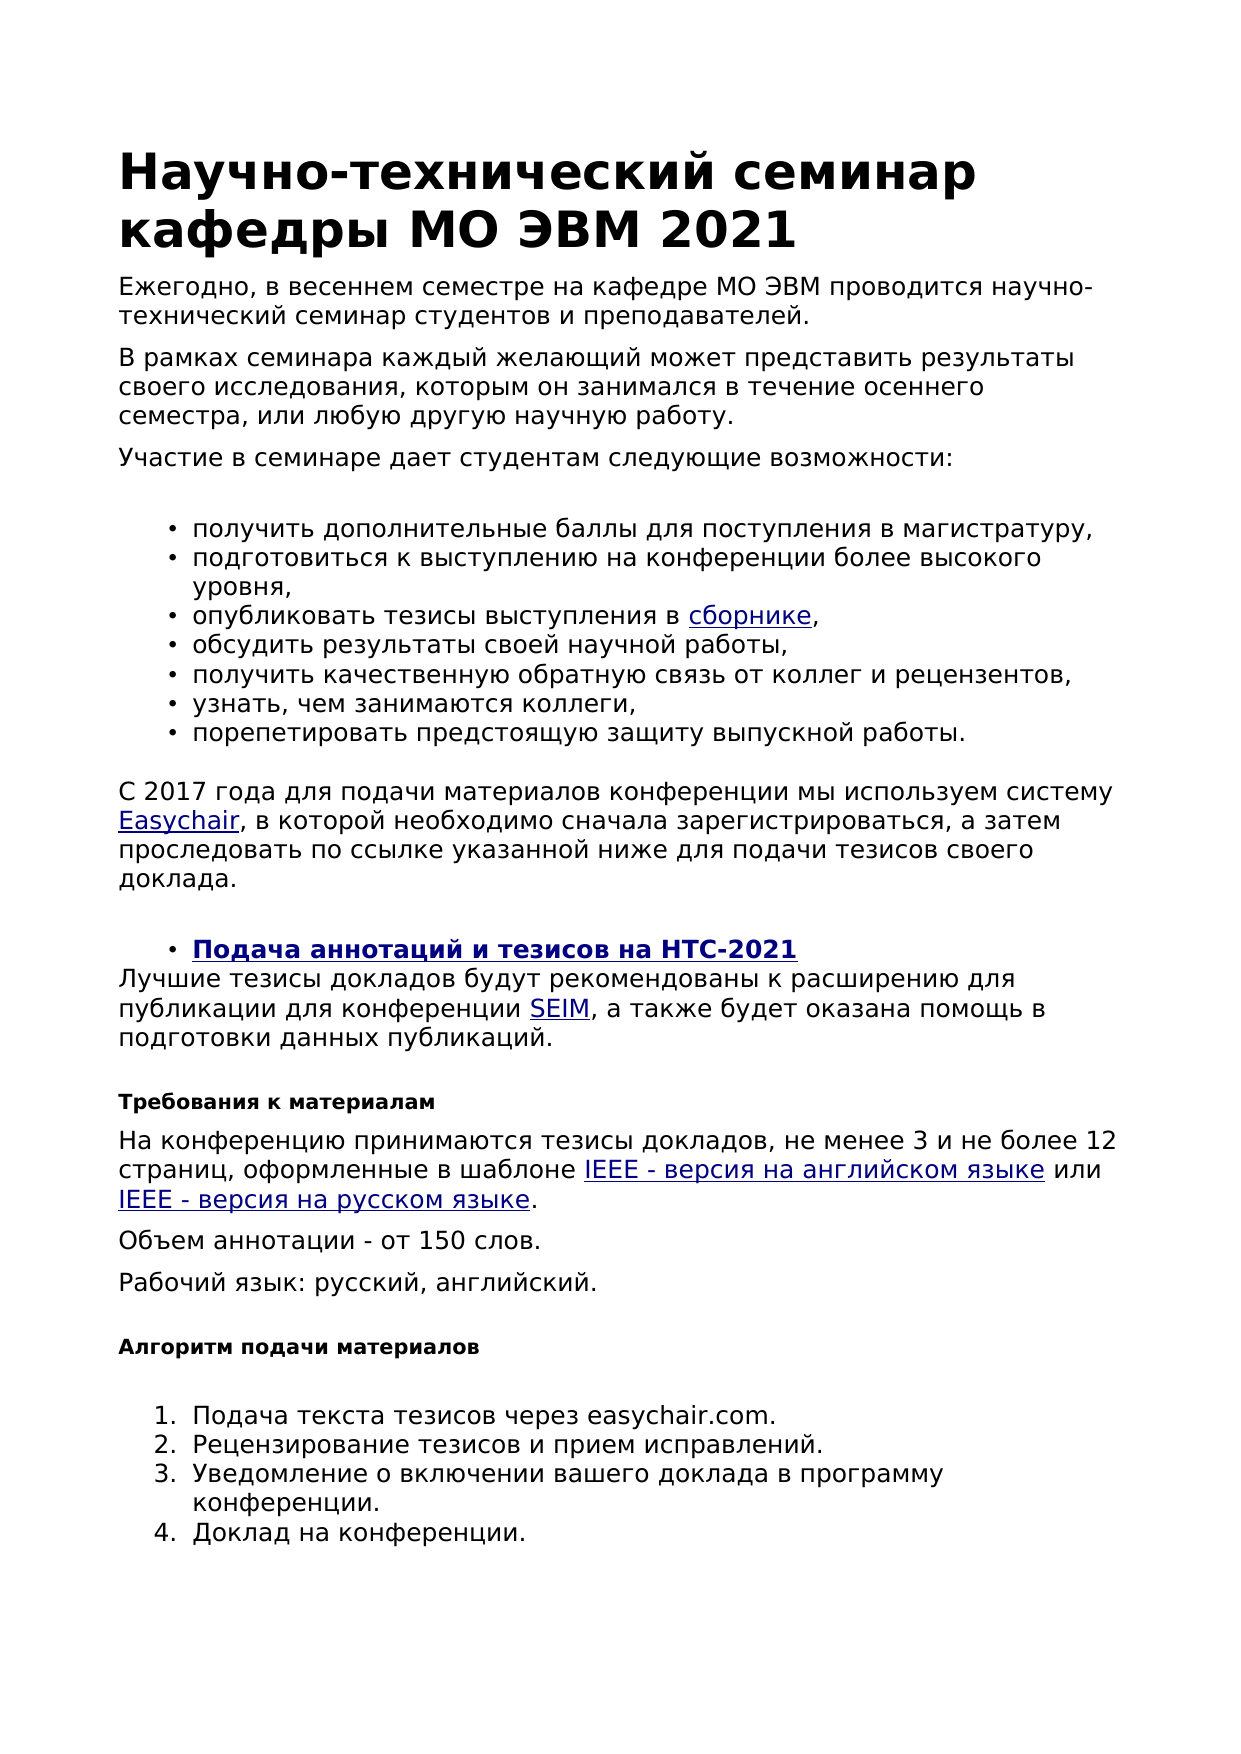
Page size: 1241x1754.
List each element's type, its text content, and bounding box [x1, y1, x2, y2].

text Объем аннотации - от 150 слов. [118, 1226, 1122, 1256]
list Уведомление о включении вашего доклада в программу конференции. [177, 1459, 1122, 1518]
subtitle Алгоритм подачи материалов [118, 1335, 1122, 1359]
list получить качественную обратную связь от коллег и рецензентов, [177, 660, 1122, 689]
text Лучшие тезисы докладов будут рекомендованы к расширению для публикации для конференции SEIM, а также будет оказана помощь в подготовки данных публикаций. [118, 965, 1122, 1052]
list Подача аннотаций и тезисов на НТС-2021 [177, 936, 1122, 965]
list Подача текста тезисов через easychair.com. [177, 1401, 1122, 1430]
list Рецензирование тезисов и прием исправлений. [177, 1430, 1122, 1459]
list порепетировать предстоящую защиту выпускной работы. [177, 718, 1122, 747]
text На конференцию принимаются тезисы докладов, не менее 3 и не более 12 страниц, оформленные в шаблоне IEEE - версия на английском языке или IEEE - версия на русском языке. [118, 1126, 1122, 1214]
subtitle Научно-технический семинар кафедры МО ЭВМ 2021 [118, 143, 1122, 259]
list подготовиться к выступлению на конференции более высокого уровня, [177, 543, 1122, 602]
list узнать, чем занимаются коллеги, [177, 689, 1122, 718]
text Ежегодно, в весеннем семестре на кафедре МО ЭВМ проводится научно-технический семинар студентов и преподавателей. [118, 272, 1122, 330]
text Участие в семинаре дает студентам следующие возможности: [118, 443, 1122, 472]
list опубликовать тезисы выступления в сборнике, [177, 602, 1122, 631]
list Доклад на конференции. [177, 1518, 1122, 1547]
text В рамках семинара каждый желающий может представить результаты своего исследования, которым он занимался в течение осеннего семестра, или любую другую научную работу. [118, 343, 1122, 430]
text Рабочий язык: русский, английский. [118, 1268, 1122, 1297]
list обсудить результаты своей научной работы, [177, 631, 1122, 660]
text С 2017 года для подачи материалов конференции мы используем систему Easychair, в которой необходимо сначала зарегистрироваться, а затем проследовать по ссылке указанной ниже для подачи тезисов своего доклада. [118, 777, 1122, 893]
subtitle Требования к материалам [118, 1090, 1122, 1114]
list получить дополнительные баллы для поступления в магистратуру, [177, 514, 1122, 543]
